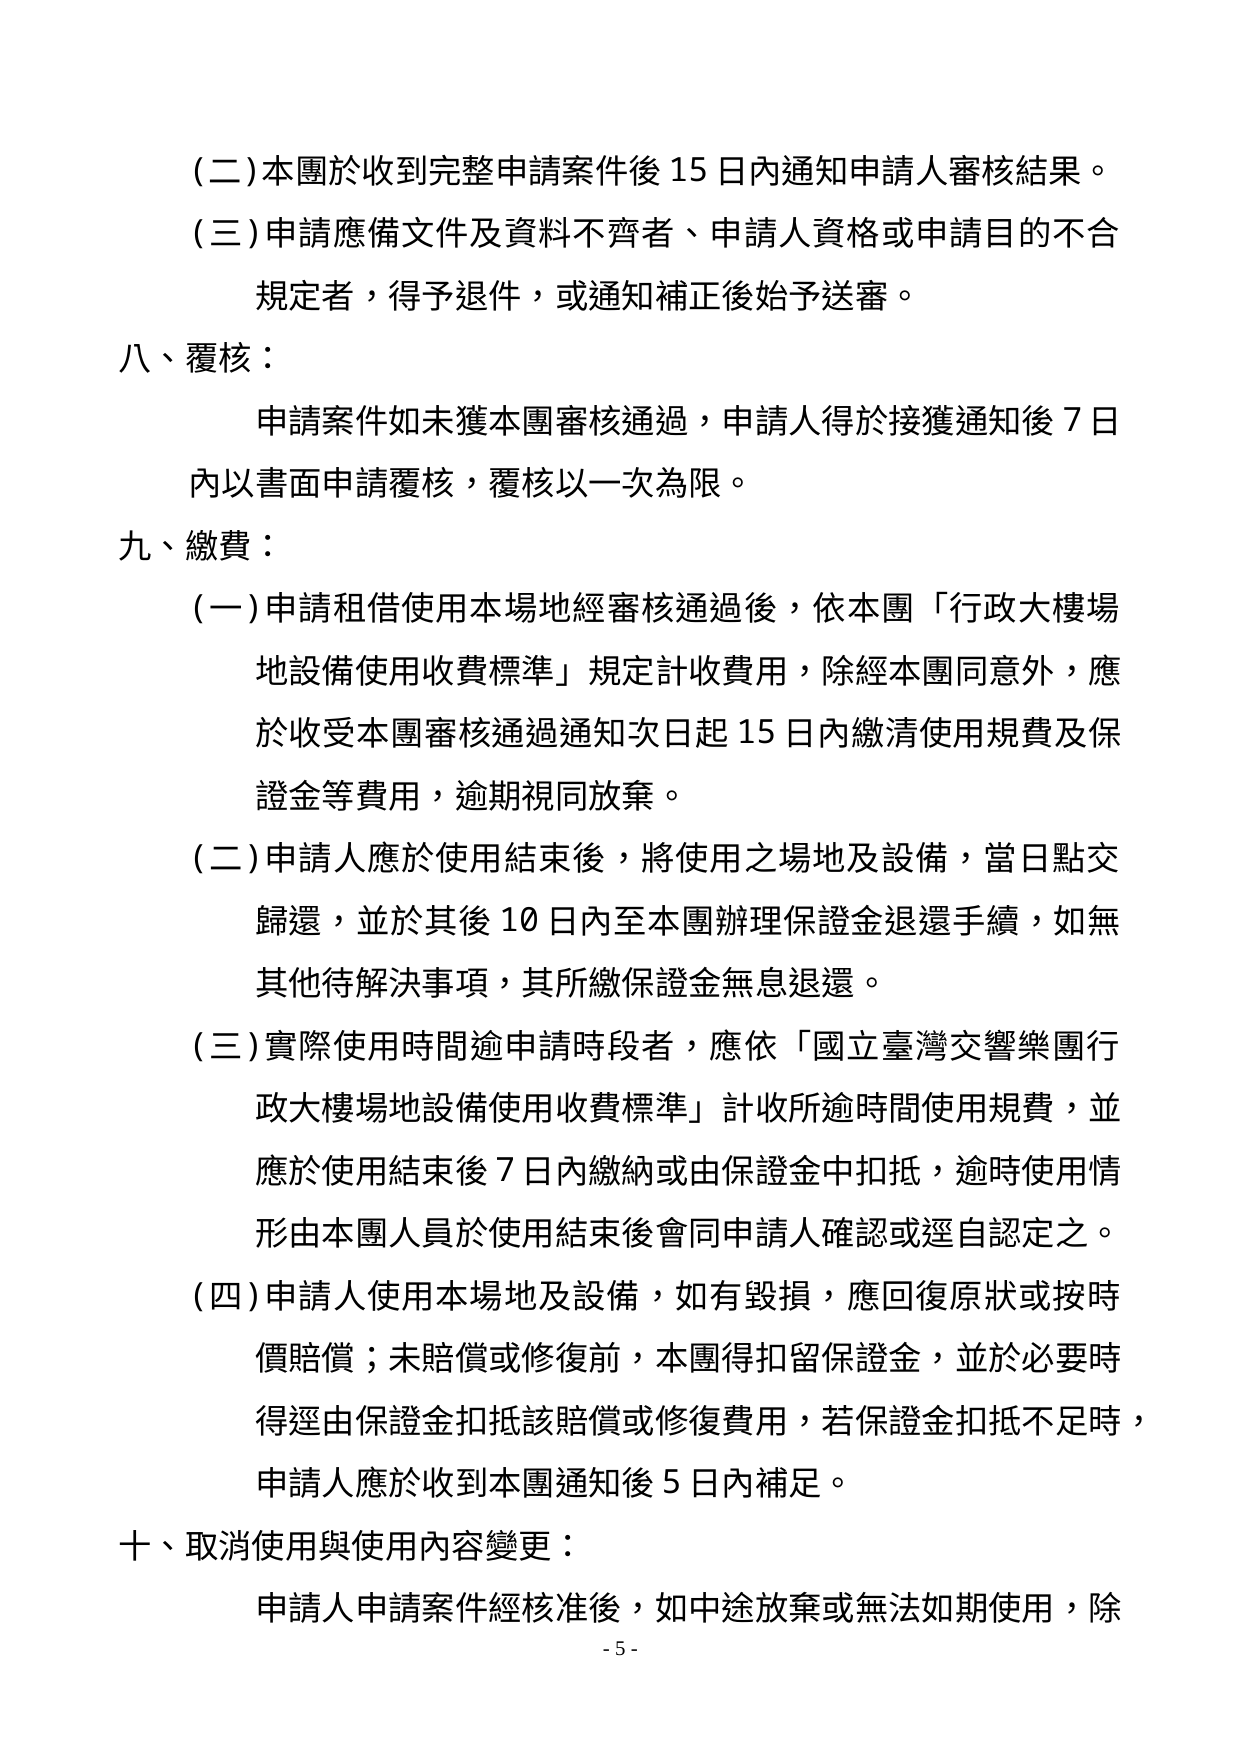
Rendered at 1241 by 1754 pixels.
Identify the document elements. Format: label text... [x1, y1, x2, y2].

text (三)實際使用時間逾申請時段者，應依「國立臺灣交響樂團行政大樓場地設備使用收費標準」計收所逾時間使用規費，並應於使用結束後7日內繳納或由保證金中扣抵，逾時使用情形由本團人員於使用結束後會同申請人確認或逕自認定之。 [188, 1002, 1122, 1252]
text 申請人申請案件經核准後，如中途放棄或無法如期使用，除 [188, 1564, 1122, 1627]
text (二)申請人應於使用結束後，將使用之場地及設備，當日點交歸還，並於其後10日內至本團辦理保證金退還手續，如無其他待解決事項，其所繳保證金無息退還。 [188, 814, 1122, 1002]
text (四)申請人使用本場地及設備，如有毀損，應回復原狀或按時價賠償；未賠償或修復前，本團得扣留保證金，並於必要時得逕由保證金扣抵該賠償或修復費用，若保證金扣抵不足時，申請人應於收到本團通知後5日內補足。 [188, 1252, 1122, 1502]
text 八、覆核： [118, 314, 1122, 377]
text 九、繳費： [118, 502, 1122, 564]
text 十、取消使用與使用內容變更： [118, 1502, 1122, 1564]
text (一)申請租借使用本場地經審核通過後，依本團「行政大樓場地設備使用收費標準」規定計收費用，除經本團同意外，應於收受本團審核通過通知次日起15日內繳清使用規費及保證金等費用，逾期視同放棄。 [188, 564, 1122, 814]
text (三)申請應備文件及資料不齊者、申請人資格或申請目的不合規定者，得予退件，或通知補正後始予送審。 [188, 189, 1122, 314]
text 申請案件如未獲本團審核通過，申請人得於接獲通知後7日內以書面申請覆核，覆核以一次為限。 [188, 377, 1122, 502]
text (二)本團於收到完整申請案件後15日內通知申請人審核結果。 [188, 127, 1122, 189]
